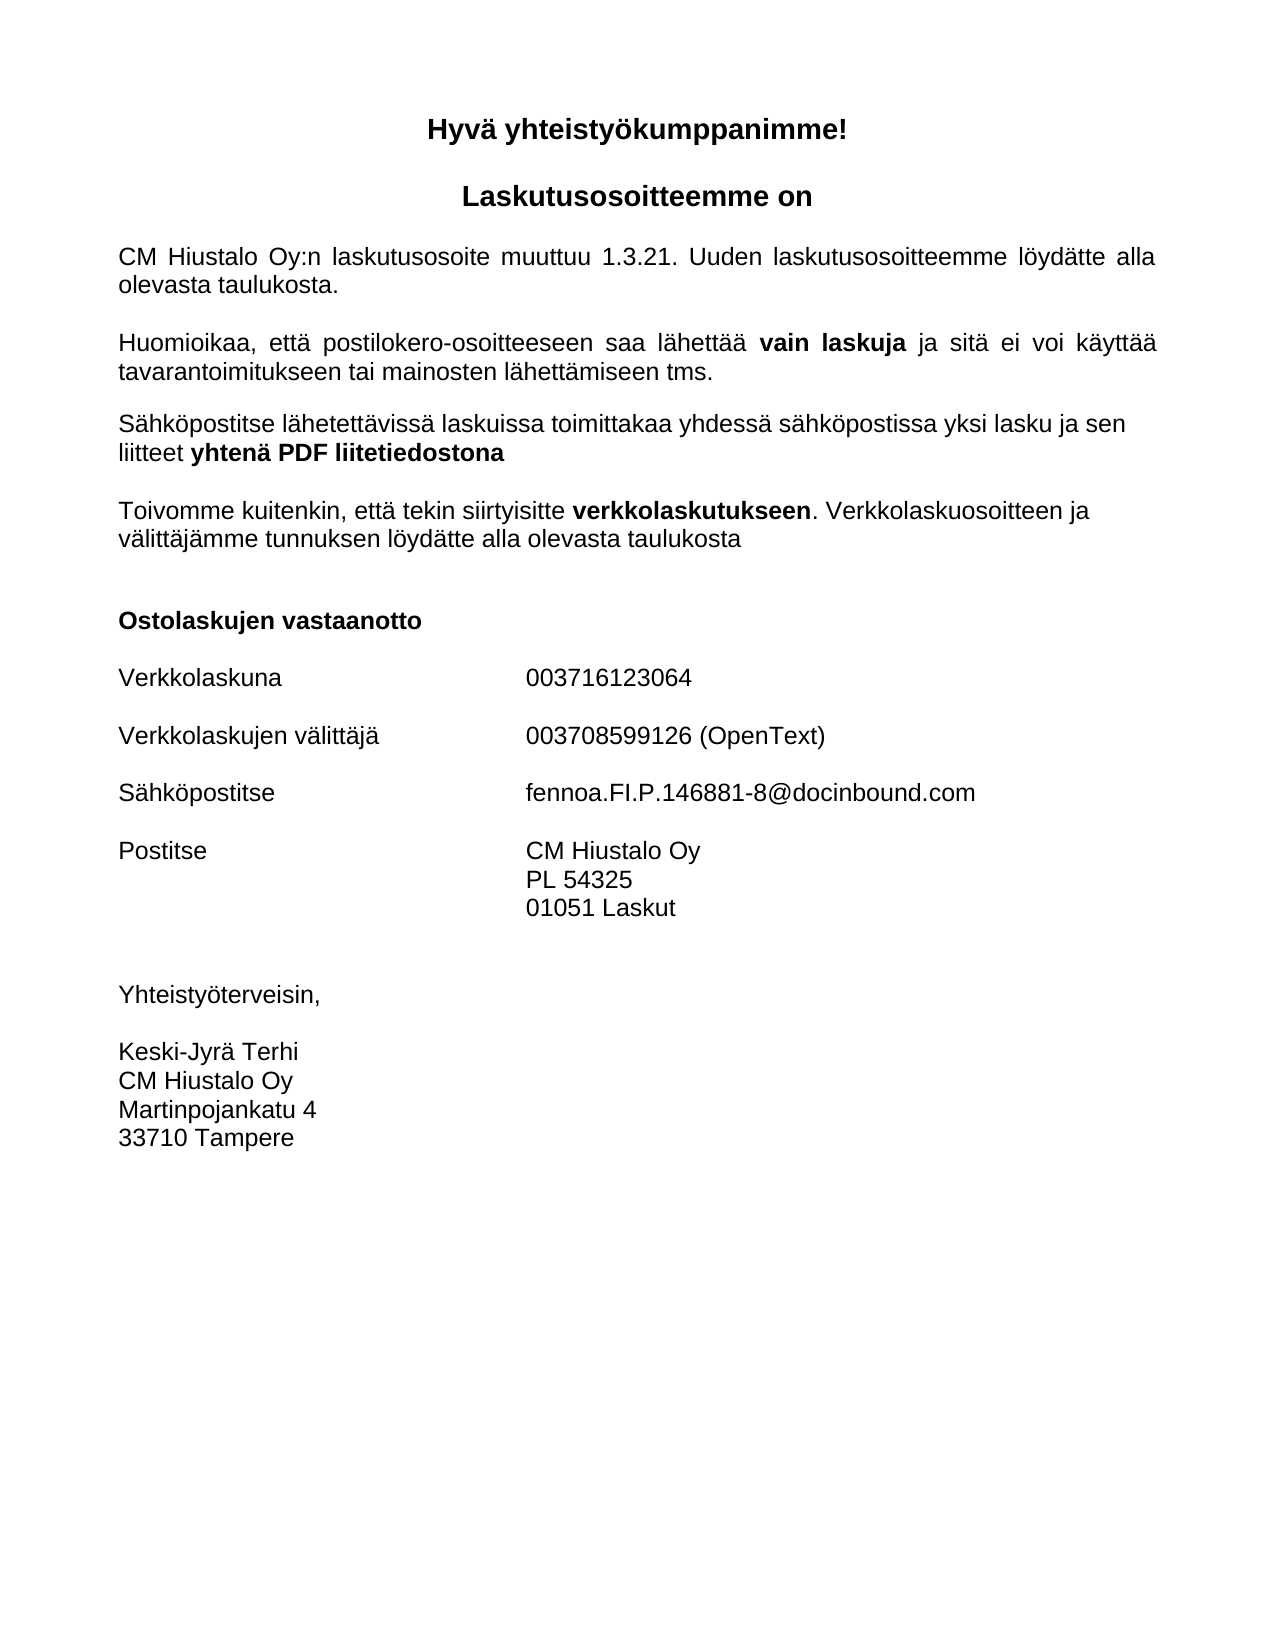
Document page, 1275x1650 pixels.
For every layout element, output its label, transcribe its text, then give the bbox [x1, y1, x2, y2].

text CM Hiustalo Oy:n laskutusosoite muuttuu 1.3.21. Uuden laskutusosoitteemme löydätte alla olevasta taulukosta. [118, 242, 1157, 299]
text PL 54325 [118, 864, 1157, 893]
text 33710 Tampere [118, 1123, 1157, 1152]
text CM Hiustalo Oy [118, 1066, 1157, 1094]
text Postitse CM Hiustalo Oy [118, 836, 1157, 864]
text Verkkolaskujen välittäjä 003708599126 (OpenText) [118, 721, 1157, 749]
text Yhteistyöterveisin, [118, 979, 1157, 1008]
text Toivomme kuitenkin, että tekin siirtyisitte verkkolaskutukseen. Verkkolaskuosoitteen ja välittäjämme tunnuksen löydätte alla olevasta taulukosta [118, 496, 1157, 553]
text Huomioikaa, että postilokero-osoitteeseen saa lähettää vain laskuja ja sitä ei voi käyttää tavarantoimitukseen tai mainosten lähettämiseen tms. [118, 328, 1157, 385]
text 01051 Laskut [118, 893, 1157, 922]
text Ostolaskujen vastaanotto [118, 606, 1157, 634]
text Martinpojankatu 4 [118, 1094, 1157, 1123]
text Hyvä yhteistyökumppanimme! [118, 112, 1157, 146]
text Laskutusosoitteemme on [118, 179, 1157, 213]
text Keski-Jyrä Terhi [118, 1037, 1157, 1066]
text Sähköpostitse lähetettävissä laskuissa toimittakaa yhdessä sähköpostissa yksi lasku ja sen liitteet yhtenä PDF liitetiedostona [118, 409, 1157, 467]
text Sähköpostitse fennoa.FI.P.146881-8@docinbound.com [118, 778, 1157, 807]
text Verkkolaskuna 003716123064 [118, 663, 1157, 692]
